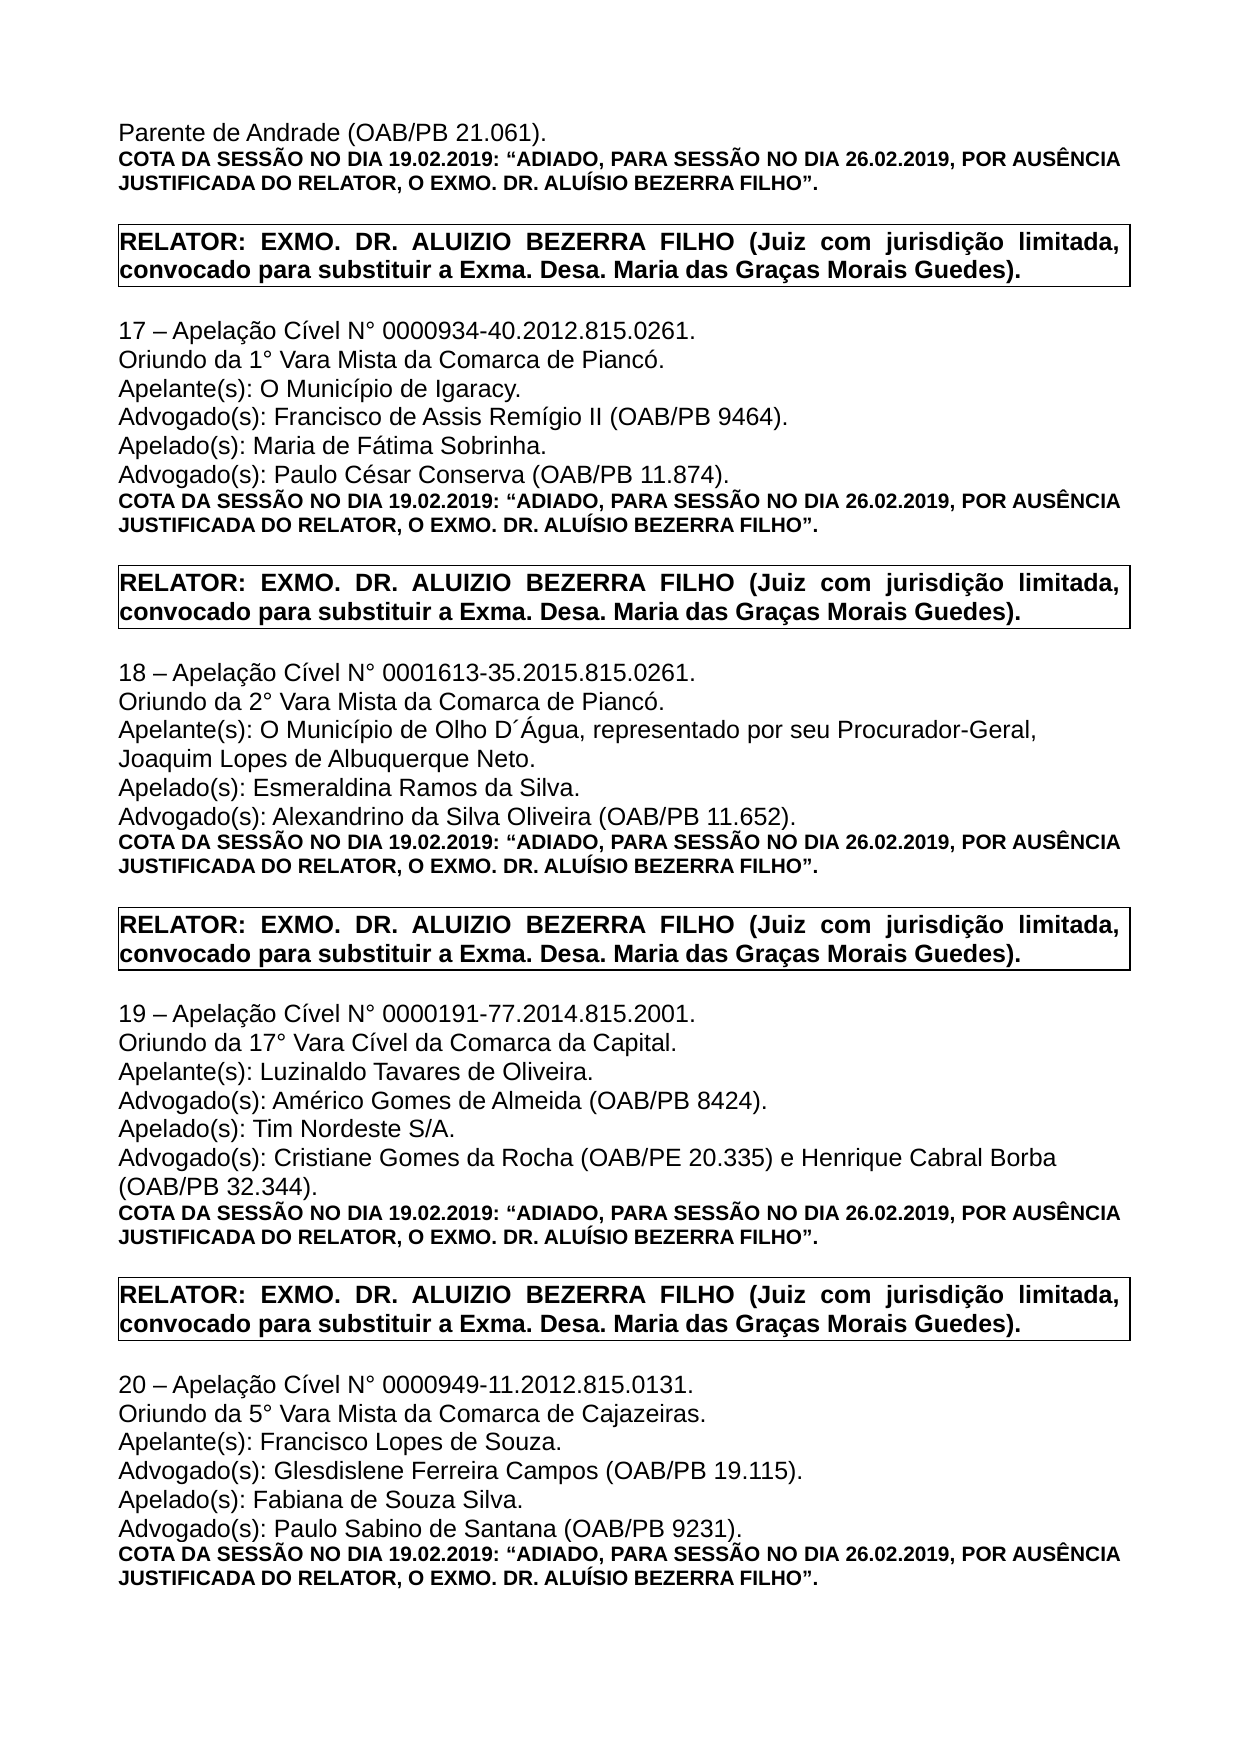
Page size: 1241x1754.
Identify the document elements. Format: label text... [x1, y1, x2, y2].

text Advogado(s): Américo Gomes de Almeida (OAB/PB 8424). [118, 1086, 1122, 1114]
text Apelante(s): Francisco Lopes de Souza. [118, 1427, 1122, 1456]
text Parente de Andrade (OAB/PB 21.061). [118, 118, 1122, 147]
text 20 – Apelação Cível N° 0000949-11.2012.815.0131. [118, 1370, 1122, 1398]
text 17 – Apelação Cível N° 0000934-40.2012.815.0261. [118, 316, 1122, 345]
text COTA DA SESSÃO NO DIA 19.02.2019: “ADIADO, PARA SESSÃO NO DIA 26.02.2019, POR AUSÊNCIA JUSTIFICADA DO RELATOR, O EXMO. DR. ALUÍSIO BEZERRA FILHO”. [118, 147, 1122, 195]
text Advogado(s): Glesdislene Ferreira Campos (OAB/PB 19.115). [118, 1456, 1122, 1485]
text RELATOR: EXMO. DR. ALUIZIO BEZERRA FILHO (Juiz com jurisdição limitada, convocado para substituir a Exma. Desa. Maria das Graças Morais Guedes). [119, 566, 1129, 628]
text Advogado(s): Paulo Sabino de Santana (OAB/PB 9231). [118, 1513, 1122, 1542]
text COTA DA SESSÃO NO DIA 19.02.2019: “ADIADO, PARA SESSÃO NO DIA 26.02.2019, POR AUSÊNCIA JUSTIFICADA DO RELATOR, O EXMO. DR. ALUÍSIO BEZERRA FILHO”. [118, 830, 1122, 878]
text RELATOR: EXMO. DR. ALUIZIO BEZERRA FILHO (Juiz com jurisdição limitada, convocado para substituir a Exma. Desa. Maria das Graças Morais Guedes). [119, 908, 1129, 969]
text Oriundo da 17° Vara Cível da Comarca da Capital. [118, 1028, 1122, 1057]
text COTA DA SESSÃO NO DIA 19.02.2019: “ADIADO, PARA SESSÃO NO DIA 26.02.2019, POR AUSÊNCIA JUSTIFICADA DO RELATOR, O EXMO. DR. ALUÍSIO BEZERRA FILHO”. [118, 1201, 1122, 1248]
text 18 – Apelação Cível N° 0001613-35.2015.815.0261. [118, 658, 1122, 686]
text Oriundo da 2° Vara Mista da Comarca de Piancó. [118, 686, 1122, 715]
text Advogado(s): Francisco de Assis Remígio II (OAB/PB 9464). [118, 402, 1122, 431]
text Apelado(s): Fabiana de Souza Silva. [118, 1485, 1122, 1513]
text RELATOR: EXMO. DR. ALUIZIO BEZERRA FILHO (Juiz com jurisdição limitada, convocado para substituir a Exma. Desa. Maria das Graças Morais Guedes). [119, 1278, 1129, 1340]
text COTA DA SESSÃO NO DIA 19.02.2019: “ADIADO, PARA SESSÃO NO DIA 26.02.2019, POR AUSÊNCIA JUSTIFICADA DO RELATOR, O EXMO. DR. ALUÍSIO BEZERRA FILHO”. [118, 488, 1122, 536]
text 19 – Apelação Cível N° 0000191-77.2014.815.2001. [118, 999, 1122, 1028]
text COTA DA SESSÃO NO DIA 19.02.2019: “ADIADO, PARA SESSÃO NO DIA 26.02.2019, POR AUSÊNCIA JUSTIFICADA DO RELATOR, O EXMO. DR. ALUÍSIO BEZERRA FILHO”. [118, 1542, 1122, 1590]
text Oriundo da 1° Vara Mista da Comarca de Piancó. [118, 345, 1122, 373]
text RELATOR: EXMO. DR. ALUIZIO BEZERRA FILHO (Juiz com jurisdição limitada, convocado para substituir a Exma. Desa. Maria das Graças Morais Guedes). [119, 225, 1129, 286]
text Apelante(s): O Município de Olho D´Água, representado por seu Procurador-Geral, Joaquim Lopes de Albuquerque Neto. [118, 715, 1122, 773]
text Apelado(s): Tim Nordeste S/A. [118, 1114, 1122, 1143]
text Advogado(s): Alexandrino da Silva Oliveira (OAB/PB 11.652). [118, 801, 1122, 830]
text Advogado(s): Cristiane Gomes da Rocha (OAB/PE 20.335) e Henrique Cabral Borba (OAB/PB 32.344). [118, 1143, 1122, 1201]
text Apelado(s): Maria de Fátima Sobrinha. [118, 431, 1122, 460]
text Apelante(s): Luzinaldo Tavares de Oliveira. [118, 1057, 1122, 1086]
text Oriundo da 5° Vara Mista da Comarca de Cajazeiras. [118, 1398, 1122, 1427]
text Apelante(s): O Município de Igaracy. [118, 373, 1122, 402]
text Apelado(s): Esmeraldina Ramos da Silva. [118, 773, 1122, 801]
text Advogado(s): Paulo César Conserva (OAB/PB 11.874). [118, 460, 1122, 488]
